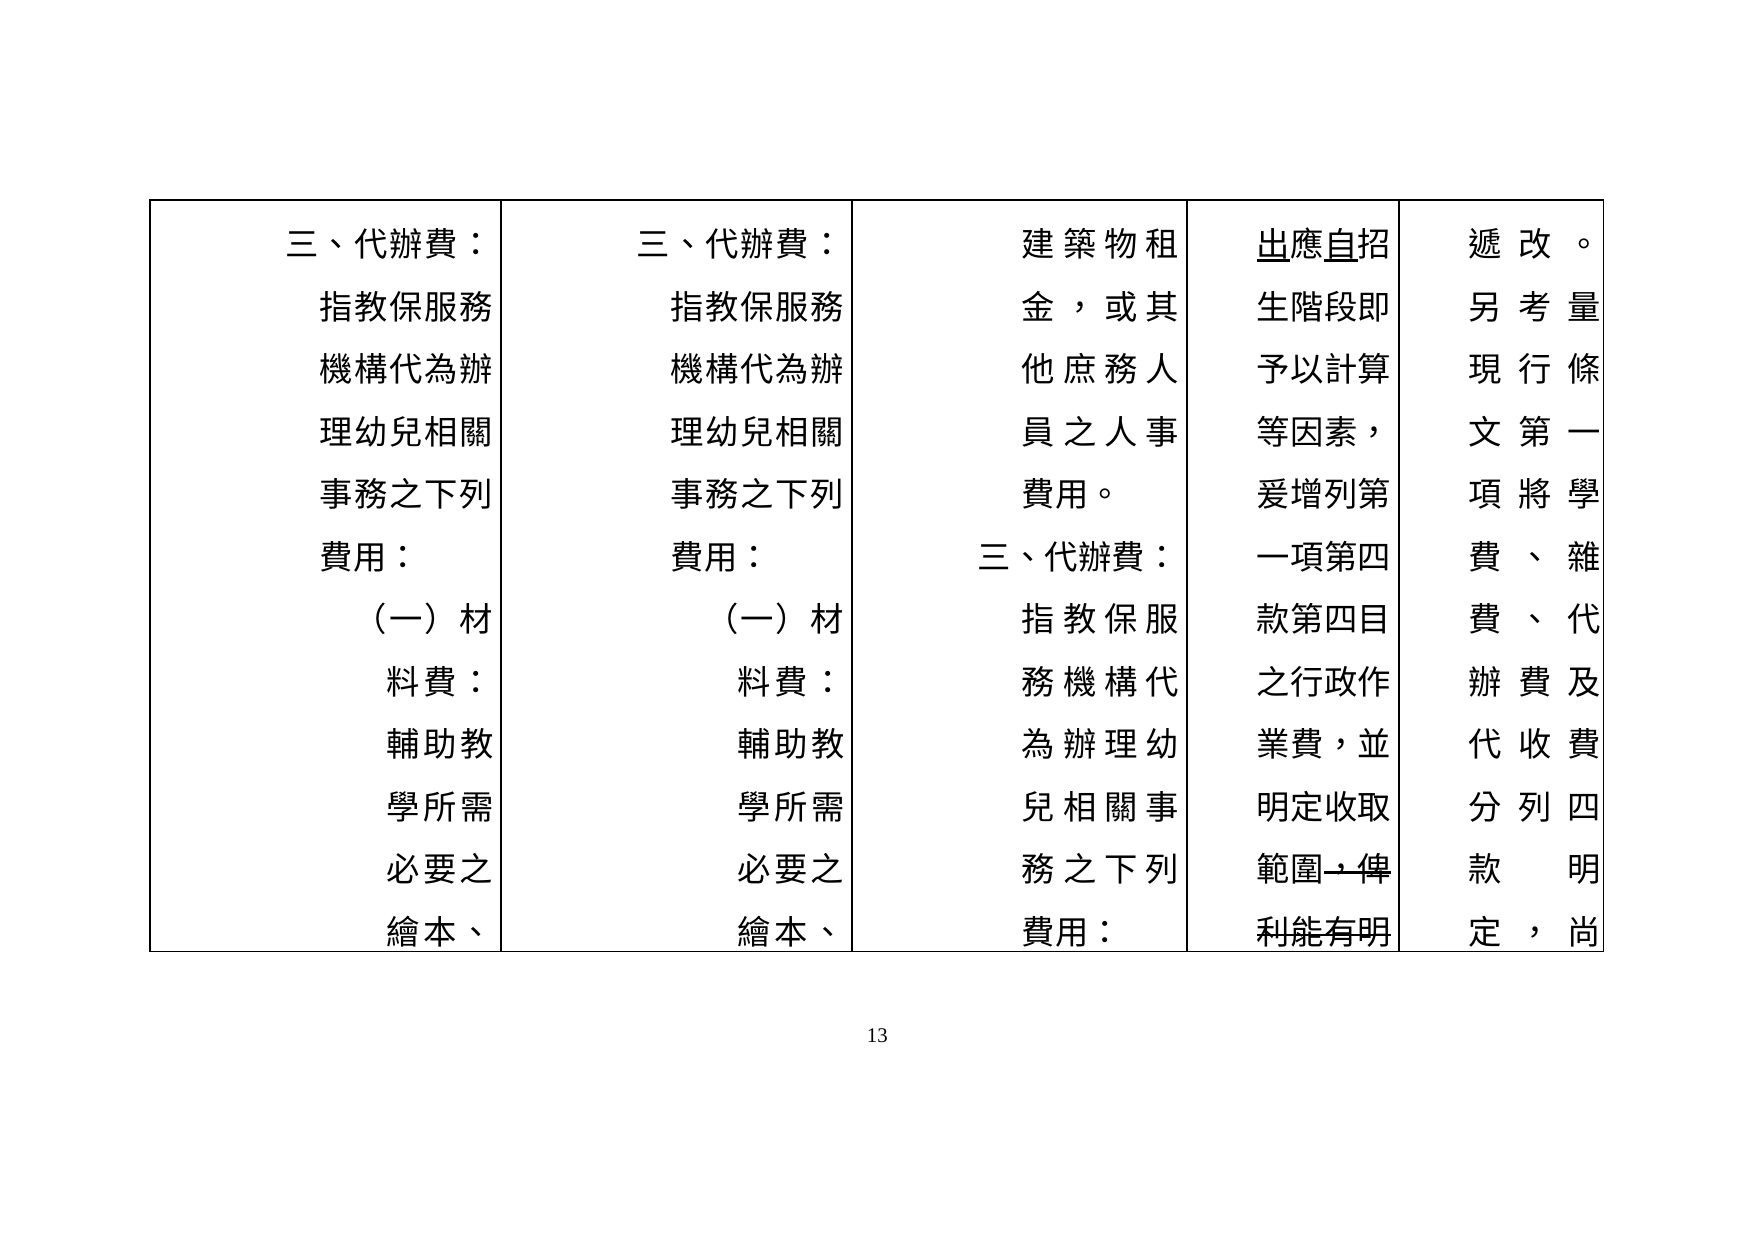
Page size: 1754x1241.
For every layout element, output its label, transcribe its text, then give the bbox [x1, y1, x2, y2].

table_cell 三、代辦費：指教保服務機構代為辦理幼兒相關事務之下列費用： （一）材料費：輔助教學所需必要之繪本、 [151, 201, 500, 951]
table_cell 出應自招生階段即予以計算等因素，爰增列第一項第四款第四目之行政作業費，並明定收取範圍，俾利能有明 [1188, 201, 1398, 951]
table_cell 遞改。另考量現行條文第一項將學費、雜費、代辦費及代收費分列四款明定，尚 [1400, 201, 1603, 951]
table_cell 建築物租金，或其他庶務人員之人事費用。 三、代辦費：指教保服務機構代為辦理幼兒相關事務之下列費用： [853, 201, 1186, 951]
table_cell 三、代辦費：指教保服務機構代為辦理幼兒相關事務之下列費用： （一）材料費：輔助教學所需必要之繪本、 [502, 201, 851, 951]
